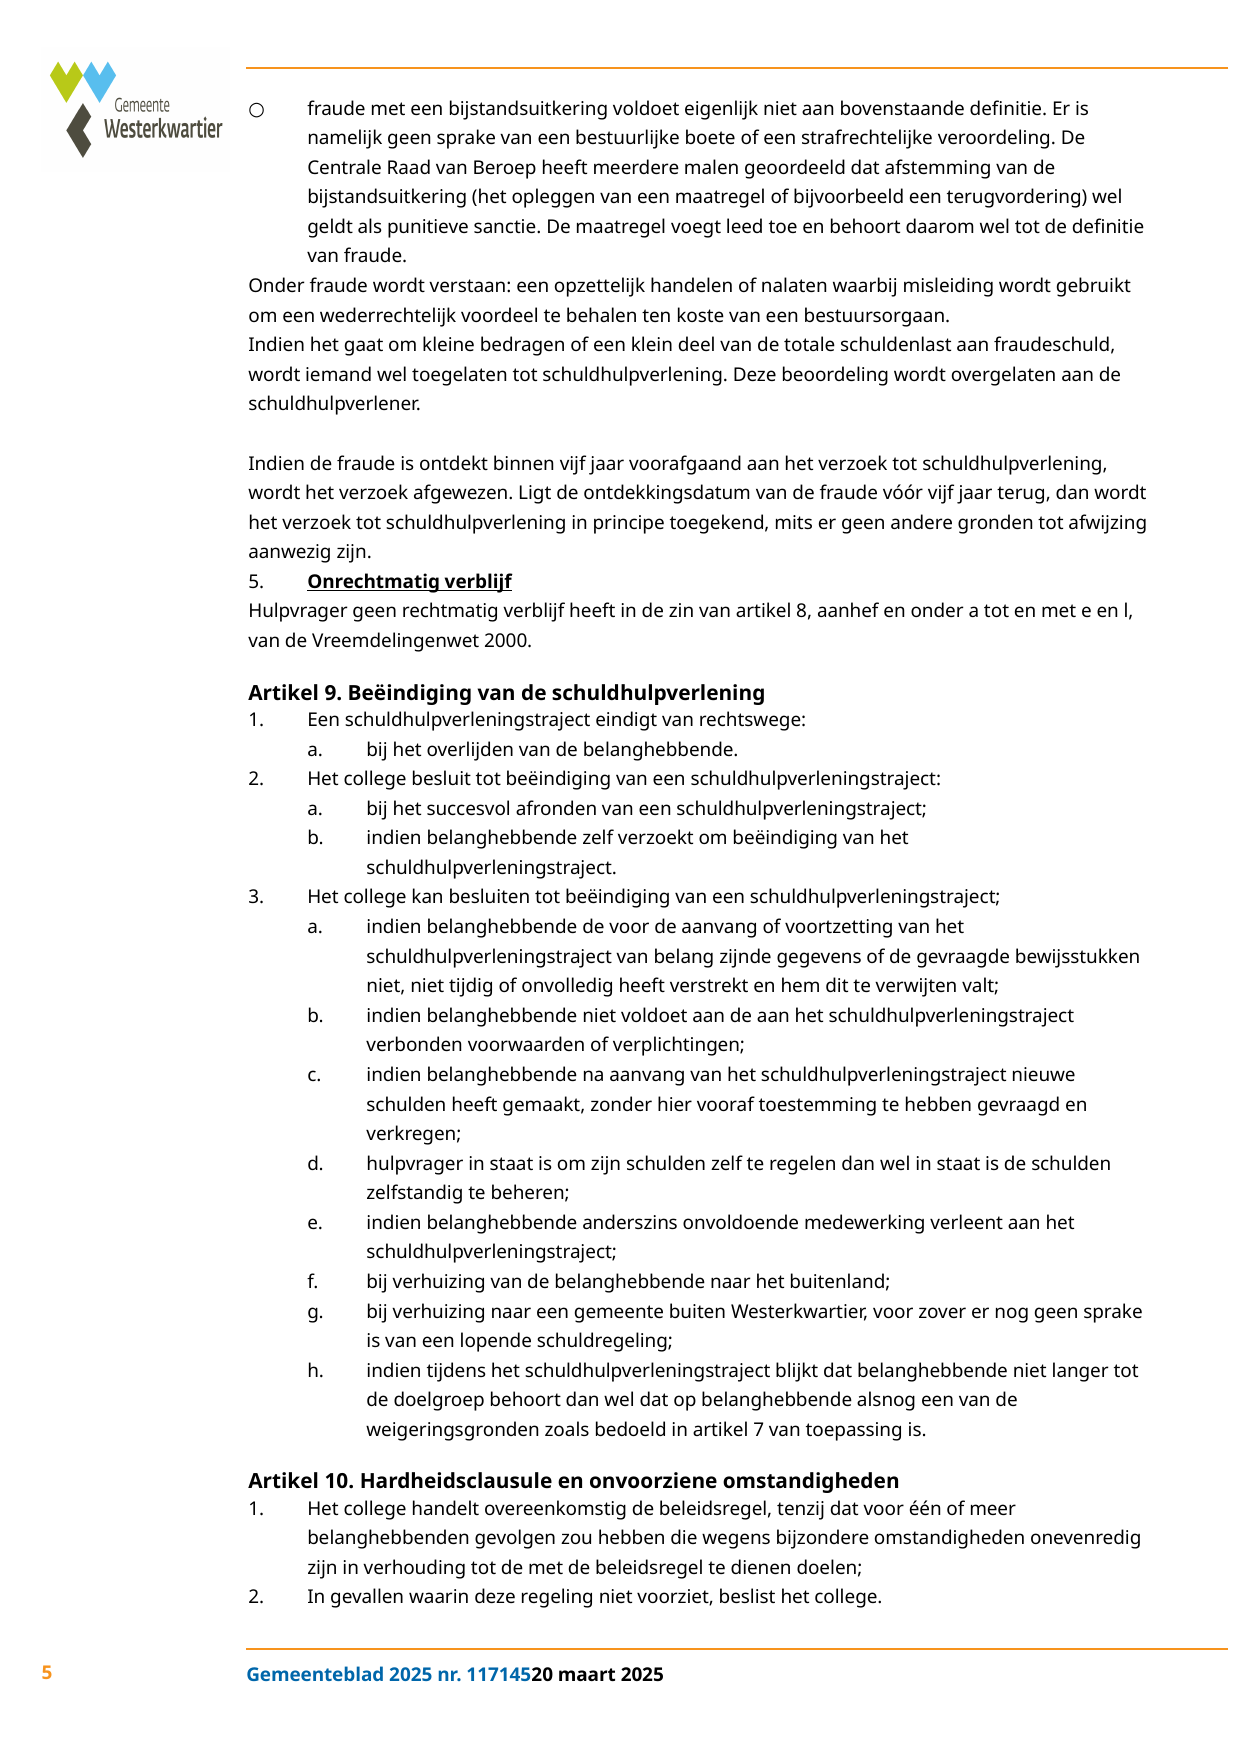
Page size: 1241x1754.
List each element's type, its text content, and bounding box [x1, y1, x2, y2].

list indien belanghebbende niet voldoet aan de aan het schuldhulpverleningstraject verbonden voorwaarden of verplichtingen; [307, 1002, 1152, 1057]
list indien belanghebbende de voor de aanvang of voortzetting van het schuldhulpverleningstraject van belang zijnde gegevens of de gevraagde bewijsstukken niet, niet tijdig of onvolledig heeft verstrekt en hem dit te verwijten valt; [307, 913, 1152, 998]
list Onrechtmatig verblijf [248, 568, 1152, 594]
list indien belanghebbende na aanvang van het schuldhulpverleningstraject nieuwe schulden heeft gemaakt, zonder hier vooraf toestemming te hebben gevraagd en verkregen; [307, 1061, 1152, 1146]
list bij verhuizing van de belanghebbende naar het buitenland; [307, 1268, 1152, 1294]
list indien belanghebbende anderszins onvoldoende medewerking verleent aan het schuldhulpverleningstraject; [307, 1209, 1152, 1264]
list bij het overlijden van de belanghebbende. [307, 736, 1152, 761]
text Hulpvrager geen rechtmatig verblijf heeft in de zin van artikel 8, aanhef en onder a tot en met e en l, van de Vreemdelingenwet 2000. [248, 598, 1152, 653]
text Artikel 9. Beëindiging van de schuldhulpverlening [248, 678, 1152, 706]
text Indien de fraude is ontdekt binnen vijf jaar voorafgaand aan het verzoek tot schuldhulpverlening, wordt het verzoek afgewezen. Ligt de ontdekkingsdatum van de fraude vóór vijf jaar terug, dan wordt het verzoek tot schuldhulpverlening in principe toegekend, mits er geen andere gronden tot afwijzing aanwezig zijn. [248, 450, 1152, 564]
text Artikel 10. Hardheidsclausule en onvoorziene omstandigheden [248, 1467, 1152, 1495]
list hulpvrager in staat is om zijn schulden zelf te regelen dan wel in staat is de schulden zelfstandig te beheren; [307, 1150, 1152, 1205]
text Indien het gaat om kleine bedragen of een klein deel van de totale schuldenlast aan fraudeschuld, wordt iemand wel toegelaten tot schuldhulpverlening. Deze beoordeling wordt overgelaten aan de schuldhulpverlener. [248, 331, 1152, 416]
picture [41, 47, 231, 172]
list Een schuldhulpverleningstraject eindigt van rechtswege: [248, 706, 1152, 732]
list In gevallen waarin deze regeling niet voorziet, beslist het college. [248, 1584, 1152, 1609]
list fraude met een bijstandsuitkering voldoet eigenlijk niet aan bovenstaande definitie. Er is namelijk geen sprake van een bestuurlijke boete of een strafrechtelijke veroordeling. De Centrale Raad van Beroep heeft meerdere malen geoordeeld dat afstemming van de bijstandsuitkering (het opleggen van een maatregel of bijvoorbeeld een terugvordering) wel geldt als punitieve sanctie. De maatregel voegt leed toe en behoort daarom wel tot de definitie van fraude. [248, 95, 1152, 268]
list Het college handelt overeenkomstig de beleidsregel, tenzij dat voor één of meer belanghebbenden gevolgen zou hebben die wegens bijzondere omstandigheden onevenredig zijn in verhouding tot de met de beleidsregel te dienen doelen; [248, 1495, 1152, 1580]
list bij het succesvol afronden van een schuldhulpverleningstraject; [307, 795, 1152, 821]
text Onder fraude wordt verstaan: een opzettelijk handelen of nalaten waarbij misleiding wordt gebruikt om een wederrechtelijk voordeel te behalen ten koste van een bestuursorgaan. [248, 272, 1152, 328]
list indien belanghebbende zelf verzoekt om beëindiging van het schuldhulpverleningstraject. [307, 824, 1152, 880]
list bij verhuizing naar een gemeente buiten Westerkwartier, voor zover er nog geen sprake is van een lopende schuldregeling; [307, 1298, 1152, 1353]
list indien tijdens het schuldhulpverleningstraject blijkt dat belanghebbende niet langer tot de doelgroep behoort dan wel dat op belanghebbende alsnog een van de weigeringsgronden zoals bedoeld in artikel 7 van toepassing is. [307, 1357, 1152, 1442]
list Het college besluit tot beëindiging van een schuldhulpverleningstraject: [248, 765, 1152, 791]
list Het college kan besluiten tot beëindiging van een schuldhulpverleningstraject; [248, 884, 1152, 909]
